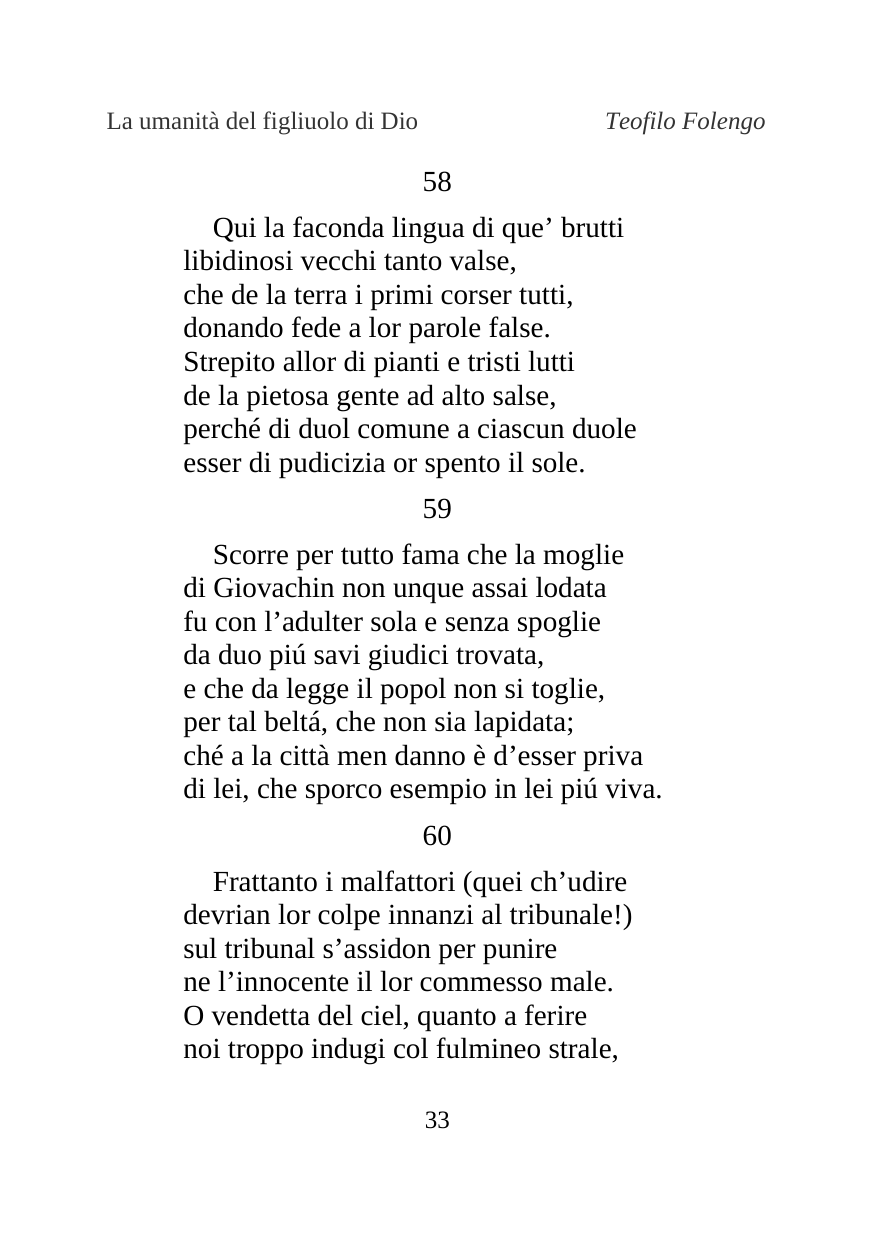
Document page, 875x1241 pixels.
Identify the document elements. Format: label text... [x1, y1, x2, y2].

text Scorre per tutto fama che la moglie di Giovachin non unque assai lodata fu con l’adulter sola e senza spoglie da duo piú savi giudici trovata, e che da legge il popol non si toglie, per tal beltá, che non sia lapidata; ché a la città men danno è d’esser priva di lei, che sporco esempio in lei piú viva. [183, 537, 768, 805]
text 60 [106, 818, 768, 851]
text 58 [106, 164, 768, 197]
text 59 [106, 491, 768, 524]
text Frattanto i malfattori (quei ch’udire devrian lor colpe innanzi al tribunale!) sul tribunal s’assidon per punire ne l’innocente il lor commesso male. O vendetta del ciel, quanto a ferire noi troppo indugi col fulmineo strale, [183, 864, 768, 1065]
text Qui la faconda lingua di que’ brutti libidinosi vecchi tanto valse, che de la terra i primi corser tutti, donando fede a lor parole false. Strepito allor di pianti e tristi lutti de la pietosa gente ad alto salse, perché di duol comune a ciascun duole esser di pudicizia or spento il sole. [183, 210, 768, 478]
